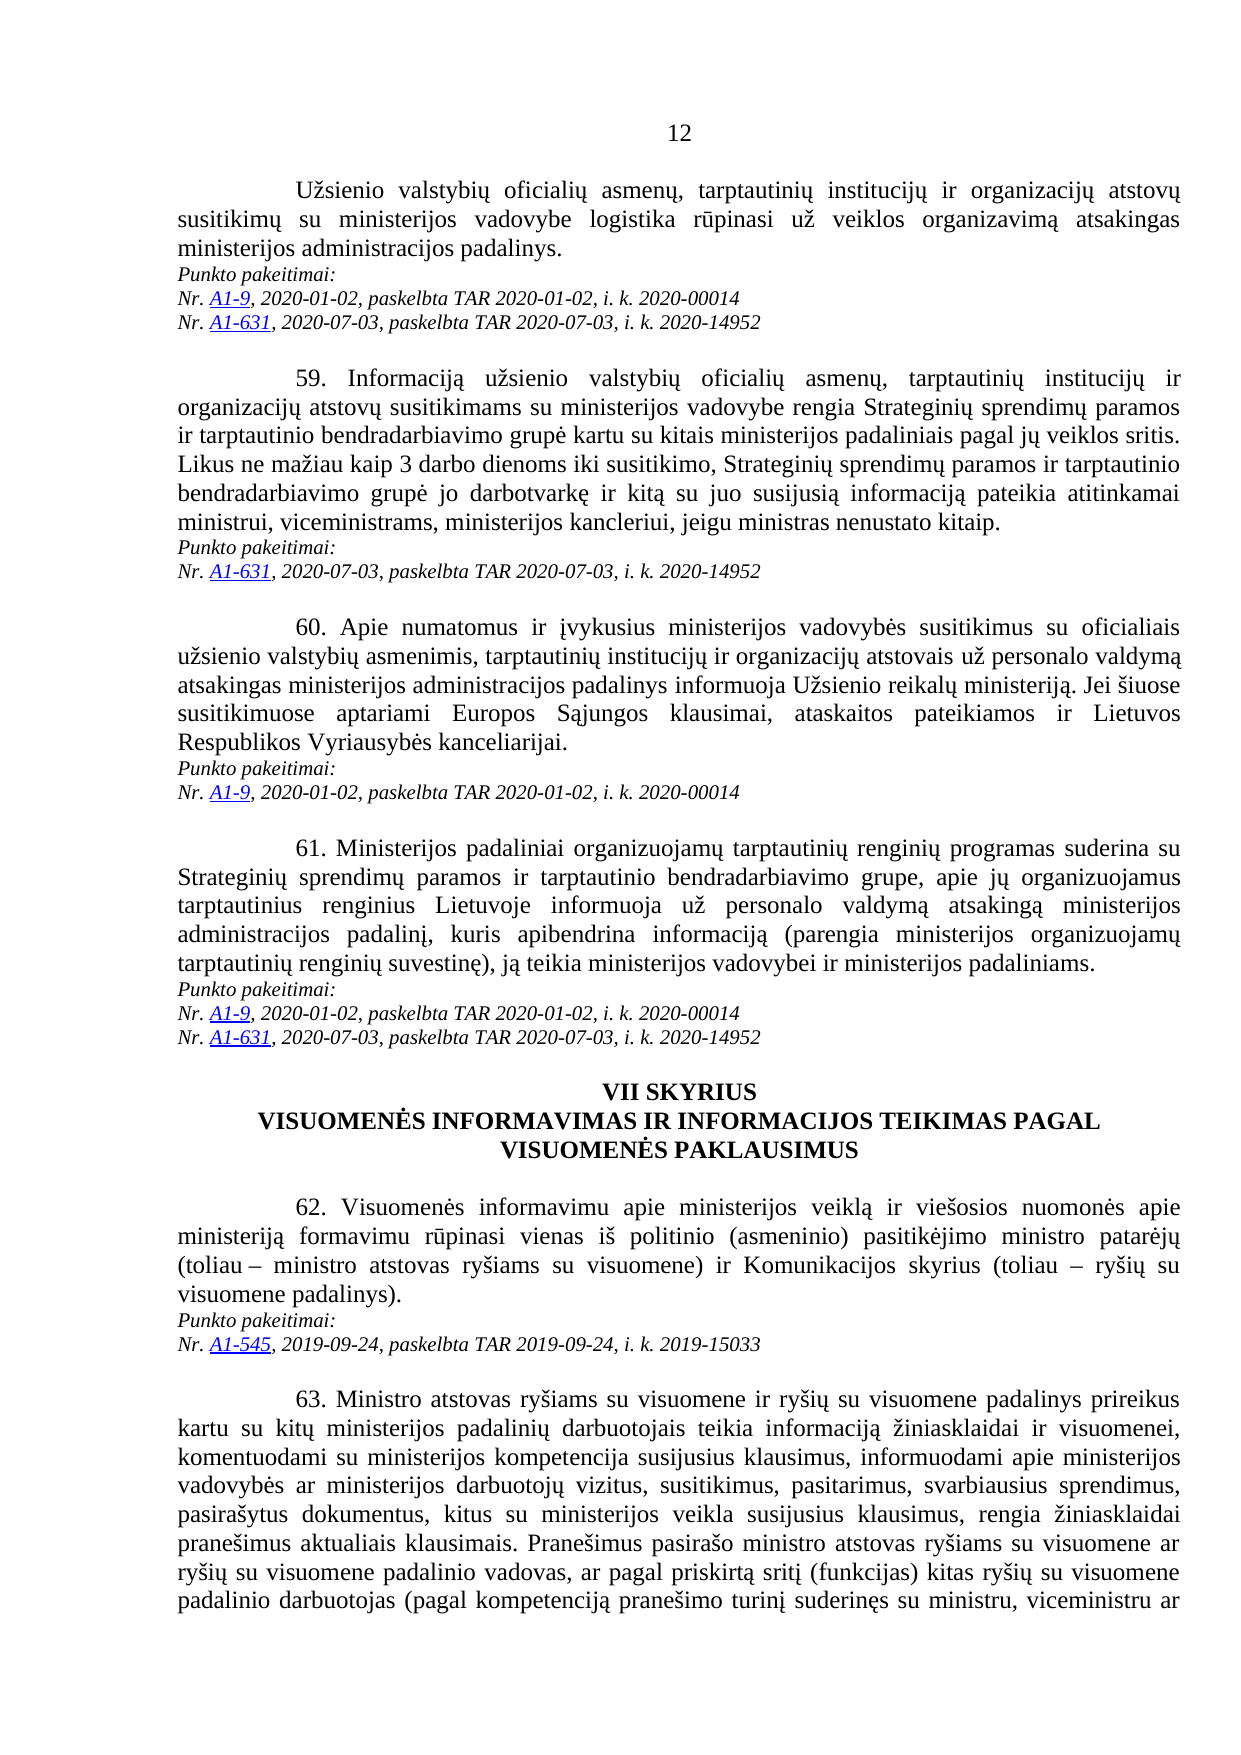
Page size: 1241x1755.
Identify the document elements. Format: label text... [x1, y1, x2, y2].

text VISUOMENĖS PAKLAUSIMUS [177, 1135, 1181, 1164]
text 62. Visuomenės informavimu apie ministerijos veiklą ir viešosios nuomonės apie ministeriją formavimu rūpinasi vienas iš politinio (asmeninio) pasitikėjimo ministro patarėjų (toliau – ministro atstovas ryšiams su visuomene) ir Komunikacijos skyrius (toliau – ryšių su visuomene padalinys). [177, 1192, 1181, 1307]
text 60. Apie numatomus ir įvykusius ministerijos vadovybės susitikimus su oficialiais užsienio valstybių asmenimis, tarptautinių institucijų ir organizacijų atstovais už personalo valdymą atsakingas ministerijos administracijos padalinys informuoja Užsienio reikalų ministeriją. Jei šiuose susitikimuose aptariami Europos Sąjungos klausimai, ataskaitos pateikiamos ir Lietuvos Respublikos Vyriausybės kanceliarijai. [177, 612, 1181, 756]
text Punkto pakeitimai: [177, 1307, 1181, 1332]
text Punkto pakeitimai: [177, 535, 1181, 559]
text Nr. A1-545, 2019-09-24, paskelbta TAR 2019-09-24, i. k. 2019-15033 [177, 1332, 1181, 1356]
text Punkto pakeitimai: [177, 262, 1181, 286]
text VII SKYRIUS [177, 1077, 1181, 1106]
text Nr. A1-9, 2020-01-02, paskelbta TAR 2020-01-02, i. k. 2020-00014 [177, 780, 1181, 804]
text Užsienio valstybių oficialių asmenų, tarptautinių institucijų ir organizacijų atstovų susitikimų su ministerijos vadovybe logistika rūpinasi už veiklos organizavimą atsakingas ministerijos administracijos padalinys. [177, 176, 1181, 262]
text 59. Informaciją užsienio valstybių oficialių asmenų, tarptautinių institucijų ir organizacijų atstovų susitikimams su ministerijos vadovybe rengia Strateginių sprendimų paramos ir tarptautinio bendradarbiavimo grupė kartu su kitais ministerijos padaliniais pagal jų veiklos sritis. Likus ne mažiau kaip 3 darbo dienoms iki susitikimo, Strateginių sprendimų paramos ir tarptautinio bendradarbiavimo grupė jo darbotvarkę ir kitą su juo susijusią informaciją pateikia atitinkamai ministrui, viceministrams, ministerijos kancleriui, jeigu ministras nenustato kitaip. [177, 363, 1181, 535]
text Punkto pakeitimai: [177, 756, 1181, 780]
text Nr. A1-631, 2020-07-03, paskelbta TAR 2020-07-03, i. k. 2020-14952 [177, 1025, 1181, 1049]
text Nr. A1-9, 2020-01-02, paskelbta TAR 2020-01-02, i. k. 2020-00014 [177, 1001, 1181, 1025]
text Nr. A1-631, 2020-07-03, paskelbta TAR 2020-07-03, i. k. 2020-14952 [177, 559, 1181, 583]
text VISUOMENĖS INFORMAVIMAS IR INFORMACIJOS TEIKIMAS PAGAL [177, 1106, 1181, 1135]
text Nr. A1-9, 2020-01-02, paskelbta TAR 2020-01-02, i. k. 2020-00014 [177, 286, 1181, 310]
text 63. Ministro atstovas ryšiams su visuomene ir ryšių su visuomene padalinys prireikus kartu su kitų ministerijos padalinių darbuotojais teikia informaciją žiniasklaidai ir visuomenei, komentuodami su ministerijos kompetencija susijusius klausimus, informuodami apie ministerijos vadovybės ar ministerijos darbuotojų vizitus, susitikimus, pasitarimus, svarbiausius sprendimus, pasirašytus dokumentus, kitus su ministerijos veikla susijusius klausimus, rengia žiniasklaidai pranešimus aktualiais klausimais. Pranešimus pasirašo ministro atstovas ryšiams su visuomene ar ryšių su visuomene padalinio vadovas, ar pagal priskirtą sritį (funkcijas) kitas ryšių su visuomene padalinio darbuotojas (pagal kompetenciją pranešimo turinį suderinęs su ministru, viceministru ar [177, 1384, 1181, 1614]
text Nr. A1-631, 2020-07-03, paskelbta TAR 2020-07-03, i. k. 2020-14952 [177, 310, 1181, 334]
text Punkto pakeitimai: [177, 977, 1181, 1001]
text 61. Ministerijos padaliniai organizuojamų tarptautinių renginių programas suderina su Strateginių sprendimų paramos ir tarptautinio bendradarbiavimo grupe, apie jų organizuojamus tarptautinius renginius Lietuvoje informuoja už personalo valdymą atsakingą ministerijos administracijos padalinį, kuris apibendrina informaciją (parengia ministerijos organizuojamų tarptautinių renginių suvestinę), ją teikia ministerijos vadovybei ir ministerijos padaliniams. [177, 833, 1181, 977]
